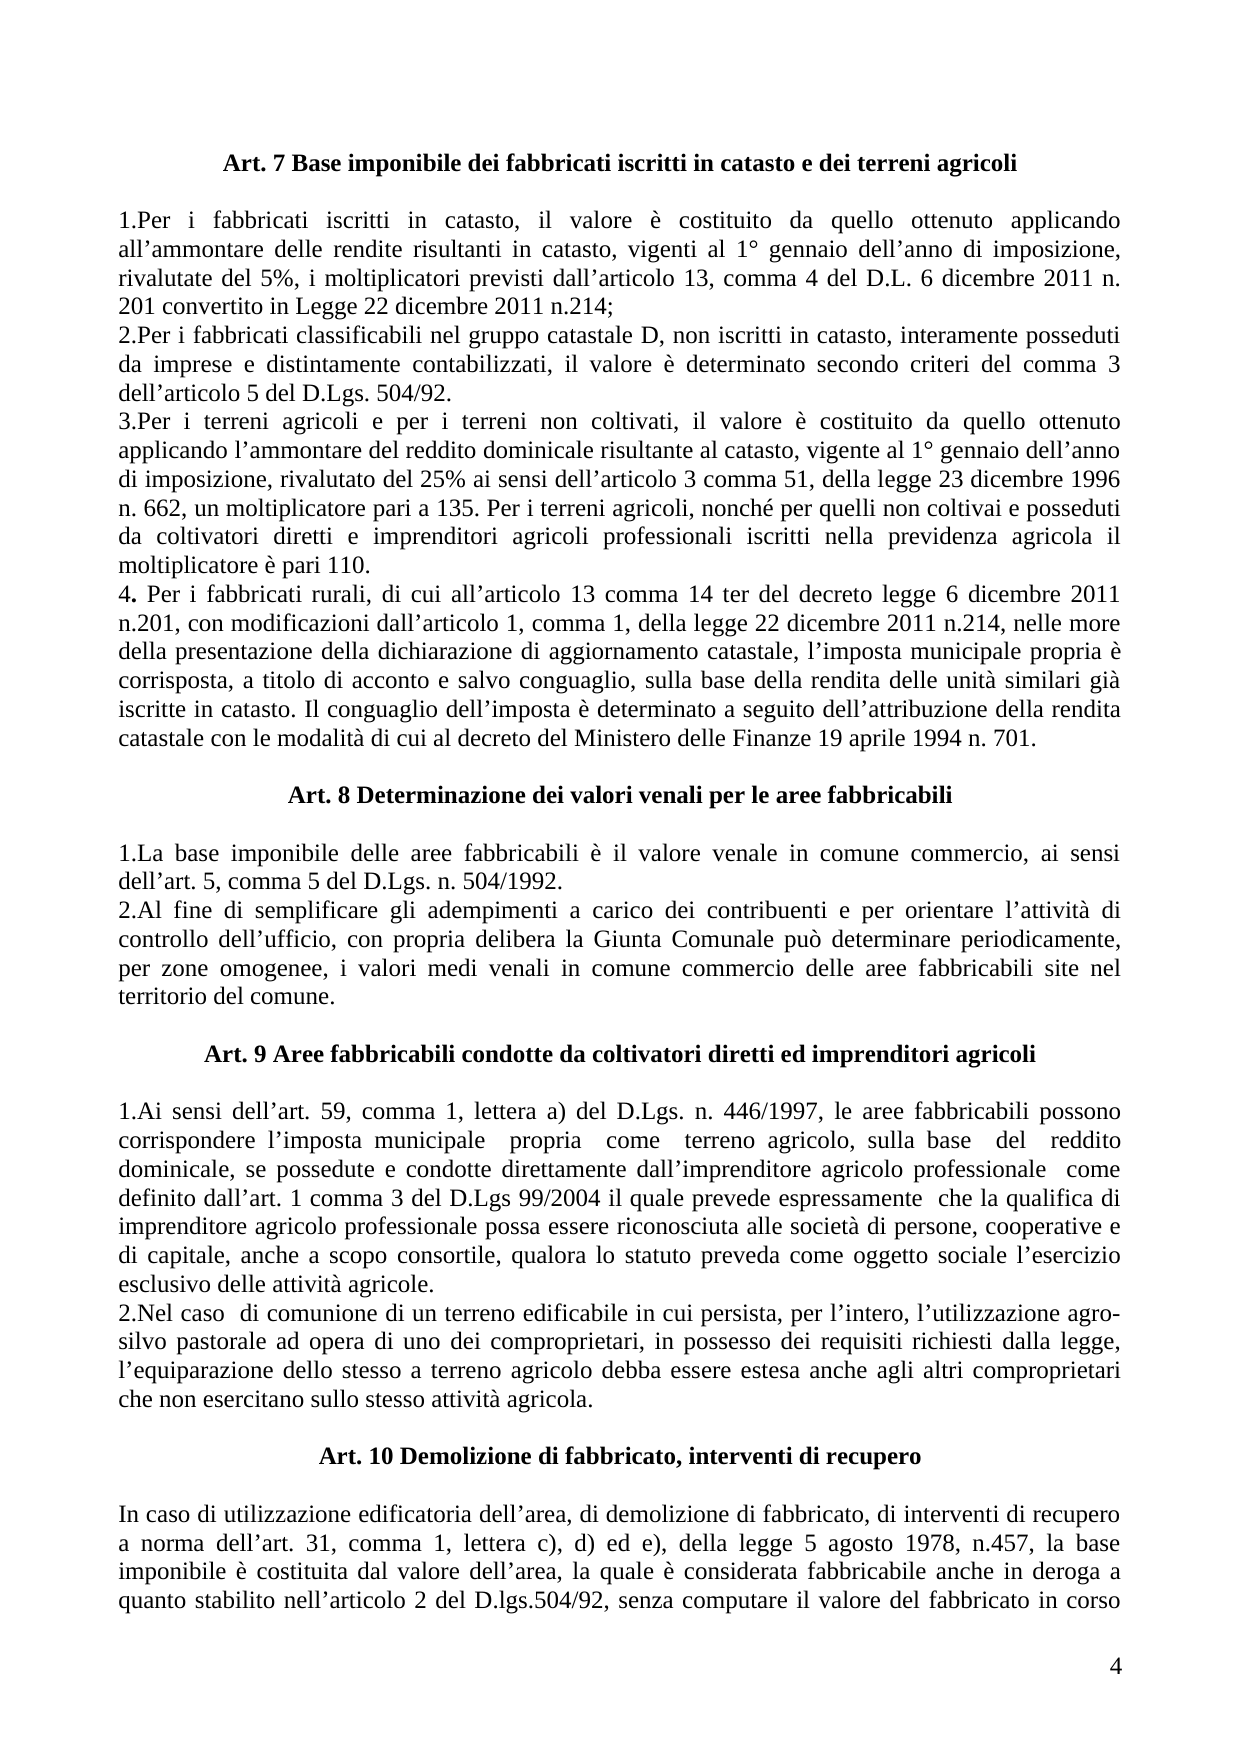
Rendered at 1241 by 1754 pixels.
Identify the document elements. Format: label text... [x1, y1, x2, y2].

text Art. 9 Aree fabbricabili condotte da coltivatori diretti ed imprenditori agricoli [118, 1039, 1122, 1068]
text Art. 7 Base imponibile dei fabbricati iscritti in catasto e dei terreni agricoli [118, 148, 1122, 176]
text 2.Nel caso di comunione di un terreno edificabile in cui persista, per l’intero, l’utilizzazione agro-silvo pastorale ad opera di uno dei comproprietari, in possesso dei requisiti richiesti dalla legge, l’equiparazione dello stesso a terreno agricolo debba essere estesa anche agli altri comproprietari che non esercitano sullo stesso attività agricola. [118, 1298, 1122, 1413]
text 1.Ai sensi dell’art. 59, comma 1, lettera a) del D.Lgs. n. 446/1997, le aree fabbricabili possono corrispondere l’imposta municipale propria come terreno agricolo, sulla base del reddito dominicale, se possedute e condotte direttamente dall’imprenditore agricolo professionale come definito dall’art. 1 comma 3 del D.Lgs 99/2004 il quale prevede espressamente che la qualifica di imprenditore agricolo professionale possa essere riconosciuta alle società di persone, cooperative e di capitale, anche a scopo consortile, qualora lo statuto preveda come oggetto sociale l’esercizio esclusivo delle attività agricole. [118, 1096, 1122, 1298]
text Art. 8 Determinazione dei valori venali per le aree fabbricabili [118, 780, 1122, 809]
text In caso di utilizzazione edificatoria dell’area, di demolizione di fabbricato, di interventi di recupero a norma dell’art. 31, comma 1, lettera c), d) ed e), della legge 5 agosto 1978, n.457, la base imponibile è costituita dal valore dell’area, la quale è considerata fabbricabile anche in deroga a quanto stabilito nell’articolo 2 del D.lgs.504/92, senza computare il valore del fabbricato in corso [118, 1499, 1122, 1614]
text 1.Per i fabbricati iscritti in catasto, il valore è costituito da quello ottenuto applicando all’ammontare delle rendite risultanti in catasto, vigenti al 1° gennaio dell’anno di imposizione, rivalutate del 5%, i moltiplicatori previsti dall’articolo 13, comma 4 del D.L. 6 dicembre 2011 n. 201 convertito in Legge 22 dicembre 2011 n.214; [118, 205, 1122, 320]
text 2.Per i fabbricati classificabili nel gruppo catastale D, non iscritti in catasto, interamente posseduti da imprese e distintamente contabilizzati, il valore è determinato secondo criteri del comma 3 dell’articolo 5 del D.Lgs. 504/92. [118, 320, 1122, 406]
text 4. Per i fabbricati rurali, di cui all’articolo 13 comma 14 ter del decreto legge 6 dicembre 2011 n.201, con modificazioni dall’articolo 1, comma 1, della legge 22 dicembre 2011 n.214, nelle more della presentazione della dichiarazione di aggiornamento catastale, l’imposta municipale propria è corrisposta, a titolo di acconto e salvo conguaglio, sulla base della rendita delle unità similari già iscritte in catasto. Il conguaglio dell’imposta è determinato a seguito dell’attribuzione della rendita catastale con le modalità di cui al decreto del Ministero delle Finanze 19 aprile 1994 n. 701. [118, 579, 1122, 751]
text Art. 10 Demolizione di fabbricato, interventi di recupero [118, 1441, 1122, 1470]
text 3.Per i terreni agricoli e per i terreni non coltivati, il valore è costituito da quello ottenuto applicando l’ammontare del reddito dominicale risultante al catasto, vigente al 1° gennaio dell’anno di imposizione, rivalutato del 25% ai sensi dell’articolo 3 comma 51, della legge 23 dicembre 1996 n. 662, un moltiplicatore pari a 135. Per i terreni agricoli, nonché per quelli non coltivai e posseduti da coltivatori diretti e imprenditori agricoli professionali iscritti nella previdenza agricola il moltiplicatore è pari 110. [118, 406, 1122, 579]
text 2.Al fine di semplificare gli adempimenti a carico dei contribuenti e per orientare l’attività di controllo dell’ufficio, con propria delibera la Giunta Comunale può determinare periodicamente, per zone omogenee, i valori medi venali in comune commercio delle aree fabbricabili site nel territorio del comune. [118, 895, 1122, 1010]
text 1.La base imponibile delle aree fabbricabili è il valore venale in comune commercio, ai sensi dell’art. 5, comma 5 del D.Lgs. n. 504/1992. [118, 838, 1122, 895]
